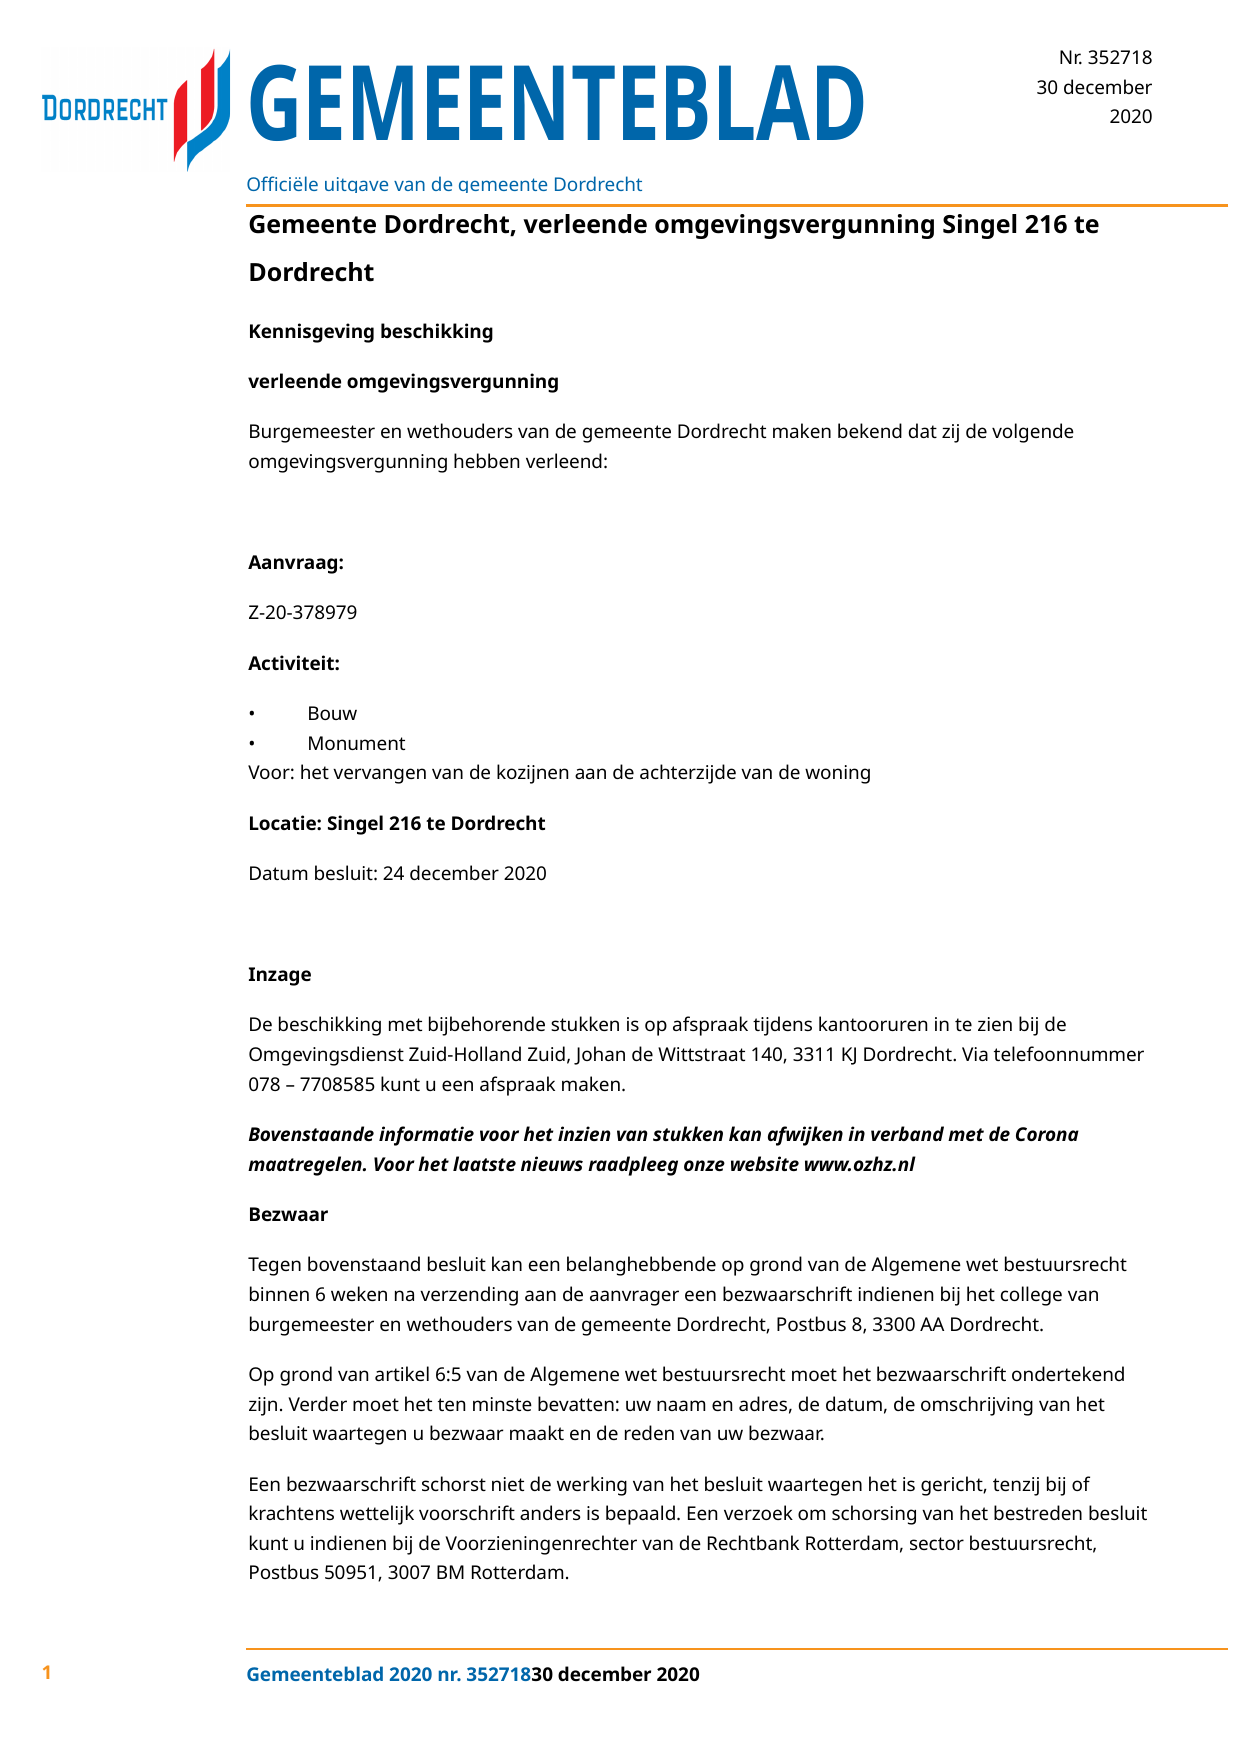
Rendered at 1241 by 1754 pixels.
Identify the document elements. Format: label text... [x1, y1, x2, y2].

text Z-20-378979 [248, 599, 1152, 625]
text Op grond van artikel 6:5 van de Algemene wet bestuursrecht moet het bezwaarschrift ondertekend zijn. Verder moet het ten minste bevatten: uw naam en adres, de datum, de omschrijving van het besluit waartegen u bezwaar maakt en de reden van uw bezwaar. [248, 1361, 1152, 1446]
text Burgemeester en wethouders van de gemeente Dordrecht maken bekend dat zij de volgende omgevingsvergunning hebben verleend: [248, 419, 1152, 474]
text Bezwaar [248, 1201, 1152, 1227]
text Datum besluit: 24 december 2020 [248, 860, 1152, 886]
text Inzage [248, 961, 1152, 987]
text Activiteit: [248, 650, 1152, 676]
text De beschikking met bijbehorende stukken is op afspraak tijdens kantooruren in te zien bij de Omgevingsdienst Zuid-Holland Zuid, Johan de Wittstraat 140, 3311 KJ Dordrecht. Via telefoonnummer 078 – 7708585 kunt u een afspraak maken. [248, 1012, 1152, 1097]
text verleende omgevingsvergunning [248, 368, 1152, 394]
list Bouw [248, 700, 1152, 726]
picture [41, 47, 231, 172]
text Bovenstaande informatie voor het inzien van stukken kan afwijken in verband met de Corona maatregelen. Voor het laatste nieuws raadpleeg onze website www.ozhz.nl [248, 1121, 1152, 1177]
text Kennisgeving beschikking [248, 318, 1152, 344]
text Voor: het vervangen van de kozijnen aan de achterzijde van de woning [248, 759, 1152, 785]
text Locatie: Singel 216 te Dordrecht [248, 810, 1152, 836]
text Aanvraag: [248, 549, 1152, 575]
text Gemeente Dordrecht, verleende omgevingsvergunning Singel 216 te Dordrecht [248, 207, 1152, 288]
list Monument [248, 730, 1152, 756]
text Tegen bovenstaand besluit kan een belanghebbende op grond van de Algemene wet bestuursrecht binnen 6 weken na verzending aan de aanvrager een bezwaarschrift indienen bij het college van burgemeester en wethouders van de gemeente Dordrecht, Postbus 8, 3300 AA Dordrecht. [248, 1252, 1152, 1337]
text Een bezwaarschrift schorst niet de werking van het besluit waartegen het is gericht, tenzij bij of krachtens wettelijk voorschrift anders is bepaald. Een verzoek om schorsing van het bestreden besluit kunt u indienen bij de Voorzieningenrechter van de Rechtbank Rotterdam, sector bestuursrecht, Postbus 50951, 3007 BM Rotterdam. [248, 1471, 1152, 1585]
